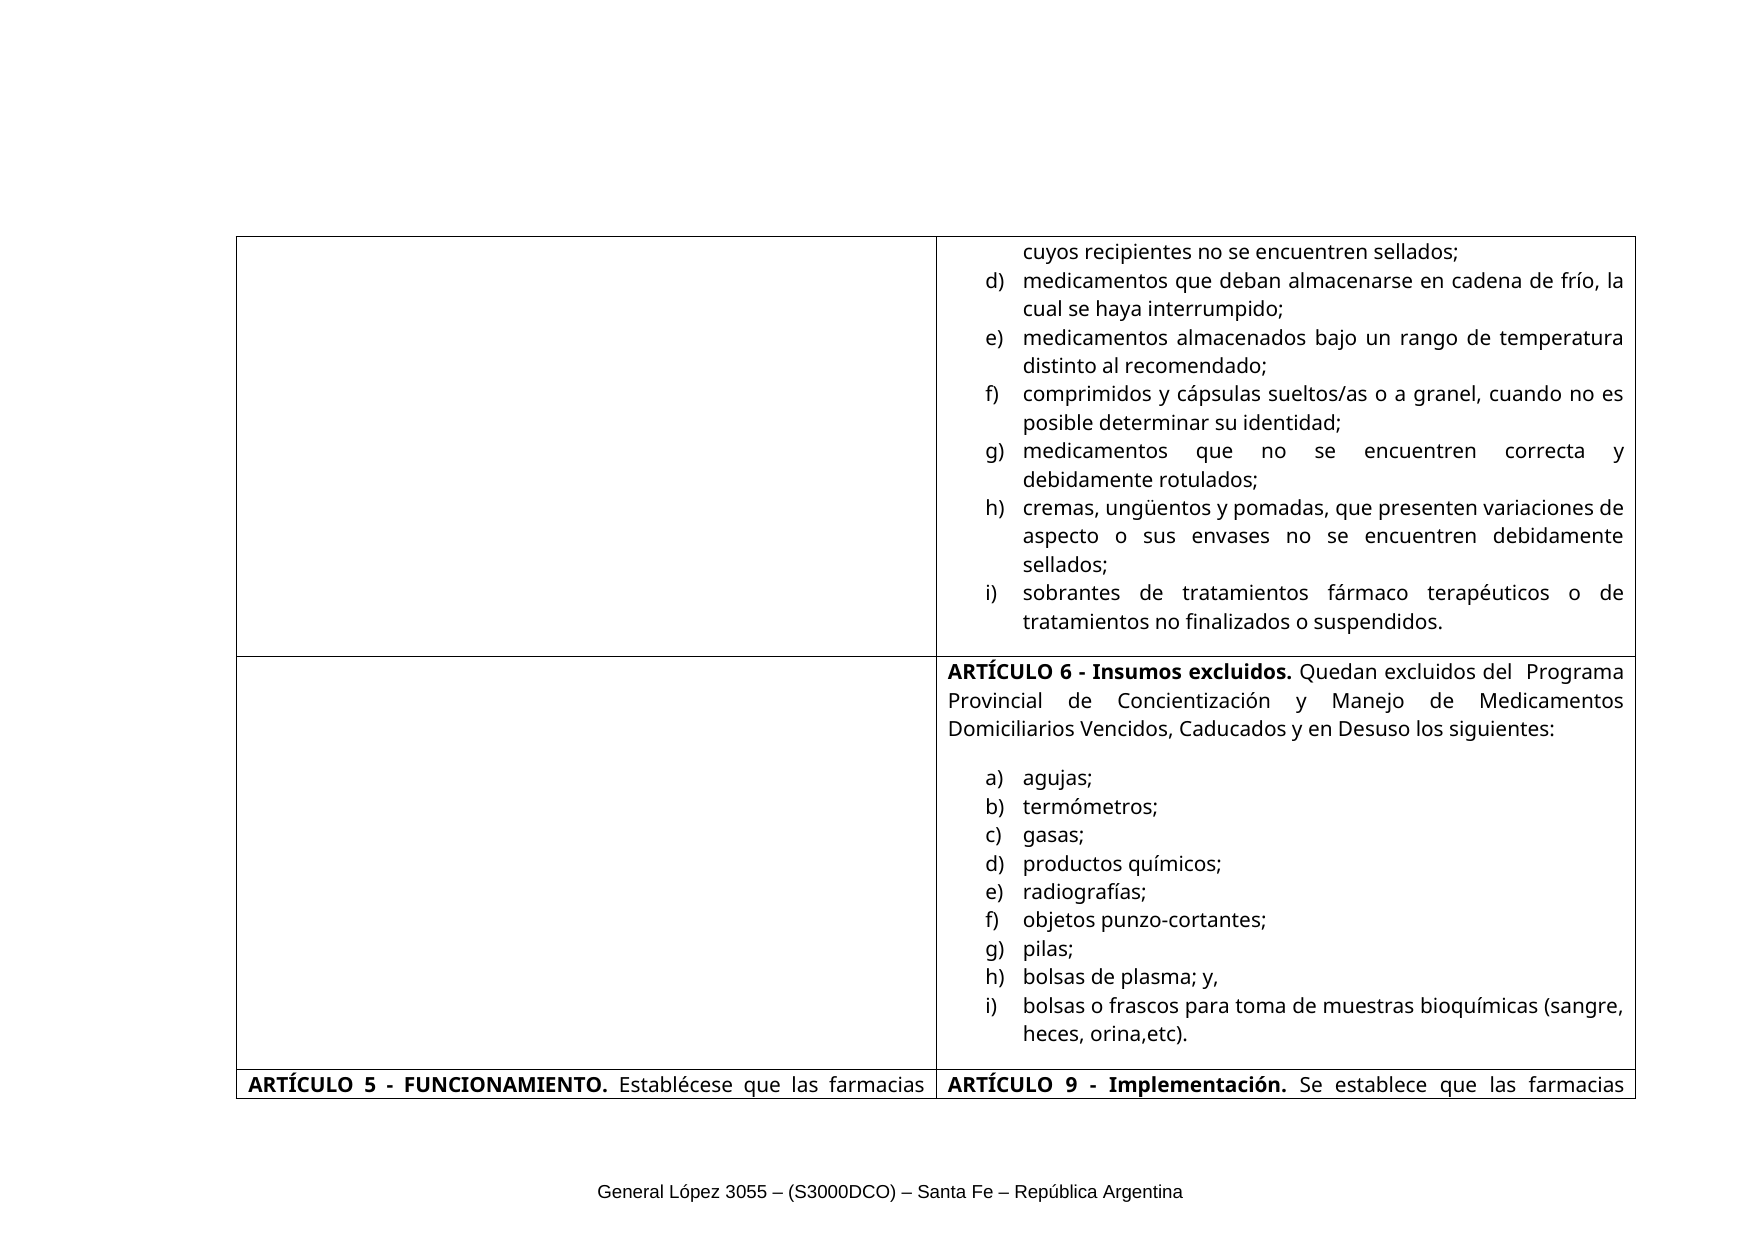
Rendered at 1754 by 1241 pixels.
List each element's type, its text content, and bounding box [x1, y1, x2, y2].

table_cell cuyos recipientes no se encuentren sellados; medicamentos que deban almacenarse en cadena de frío, la cual se haya interrumpido; medicamentos almacenados bajo un rango de temperatura distinto al recomendado; comprimidos y cápsulas sueltos/as o a granel, cuando no es posible determinar su identidad; medicamentos que no se encuentren correcta y debidamente rotulados; cremas, ungüentos y pomadas, que presenten variaciones de aspecto o sus envases no se encuentren debidamente sellados; sobrantes de tratamientos fármaco terapéuticos o de tratamientos no finalizados o suspendidos. [937, 237, 1635, 656]
table_cell ARTÍCULO 9 - Implementación. Se establece que las farmacias [937, 1070, 1635, 1098]
table_cell [237, 237, 936, 656]
table_cell [237, 657, 936, 1069]
table_cell ARTÍCULO 6 - Insumos excluidos. Quedan excluidos del Programa Provincial de Concientización y Manejo de Medicamentos Domiciliarios Vencidos, Caducados y en Desuso los siguientes: agujas; termómetros; gasas; productos químicos; radiografías; objetos punzo-cortantes; pilas; bolsas de plasma; y, bolsas o frascos para toma de muestras bioquímicas (sangre, heces, orina,etc). [937, 657, 1635, 1069]
table_cell ARTÍCULO 5 - FUNCIONAMIENTO. Establécese que las farmacias [237, 1070, 936, 1098]
